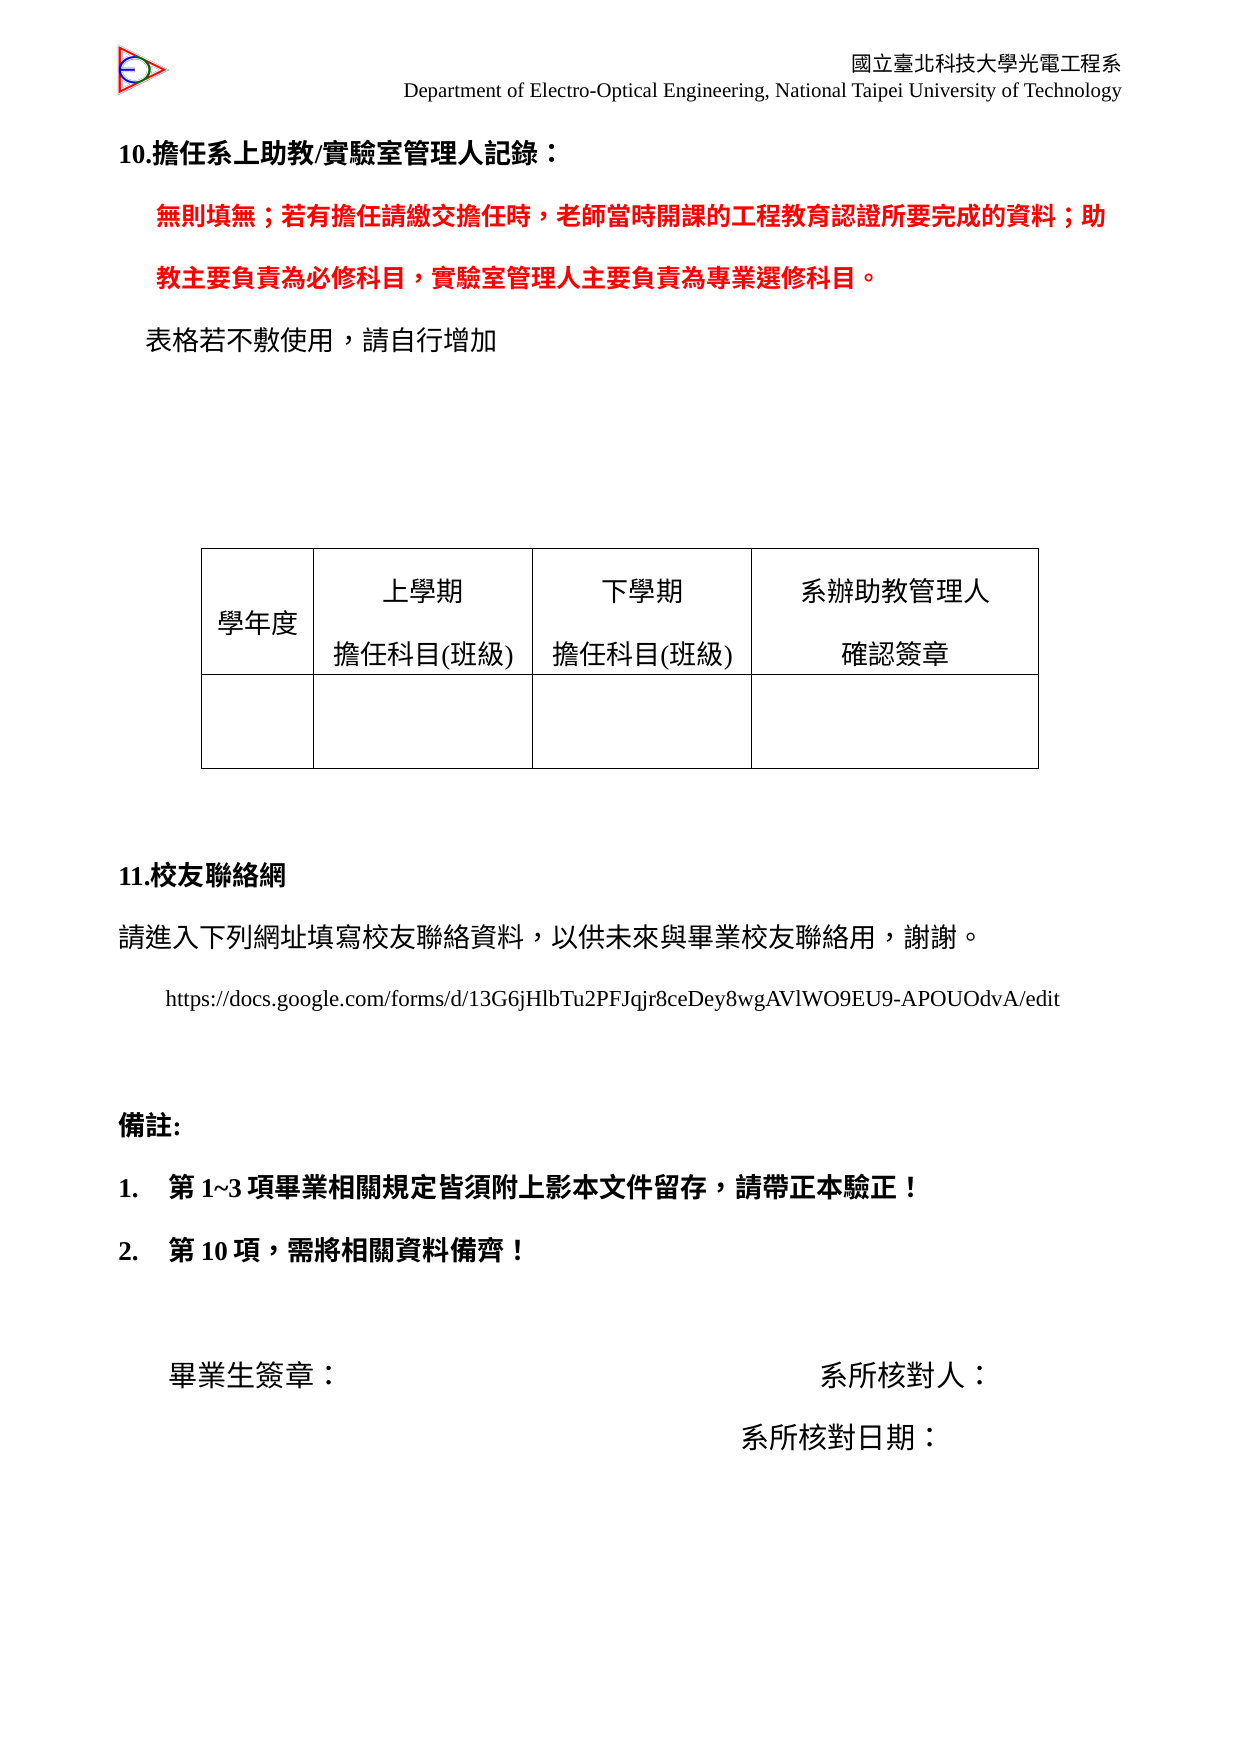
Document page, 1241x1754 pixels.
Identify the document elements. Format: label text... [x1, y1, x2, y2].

text 10.擔任系上助教/實驗室管理人記錄： [118, 110, 1122, 172]
text 畢業生簽章： 系所核對人： 系所核對日期： [168, 1332, 1122, 1457]
table_cell [202, 675, 313, 768]
text 備註: [118, 1082, 1122, 1144]
text https://docs.google.com/forms/d/13G6jHlbTu2PFJqjr8ceDey8wgAVlWO9EU9-APOUOdvA/edit [165, 957, 1122, 1019]
text 表格若不敷使用，請自行增加 [118, 297, 1122, 360]
table_header 系辦助教管理人 確認簽章 [752, 549, 1038, 673]
table_cell [533, 675, 751, 768]
text 11.校友聯絡網 [118, 832, 1122, 894]
list 第1~3項畢業相關規定皆須附上影本文件留存，請帶正本驗正！ [118, 1144, 1122, 1207]
table_header 學年度 [202, 549, 313, 673]
table_cell [314, 675, 532, 768]
table_header 下學期 擔任科目(班級) [533, 549, 751, 673]
text 請進入下列網址填寫校友聯絡資料，以供未來與畢業校友聯絡用，謝謝。 [118, 894, 1122, 957]
list 第10項，需將相關資料備齊！ [118, 1207, 1122, 1269]
text 無則填無；若有擔任請繳交擔任時，老師當時開課的工程教育認證所要完成的資料；助教主要負責為必修科目，實驗室管理人主要負責為專業選修科目。 [156, 172, 1122, 297]
table_cell [752, 675, 1038, 768]
table_header 上學期 擔任科目(班級) [314, 549, 532, 673]
